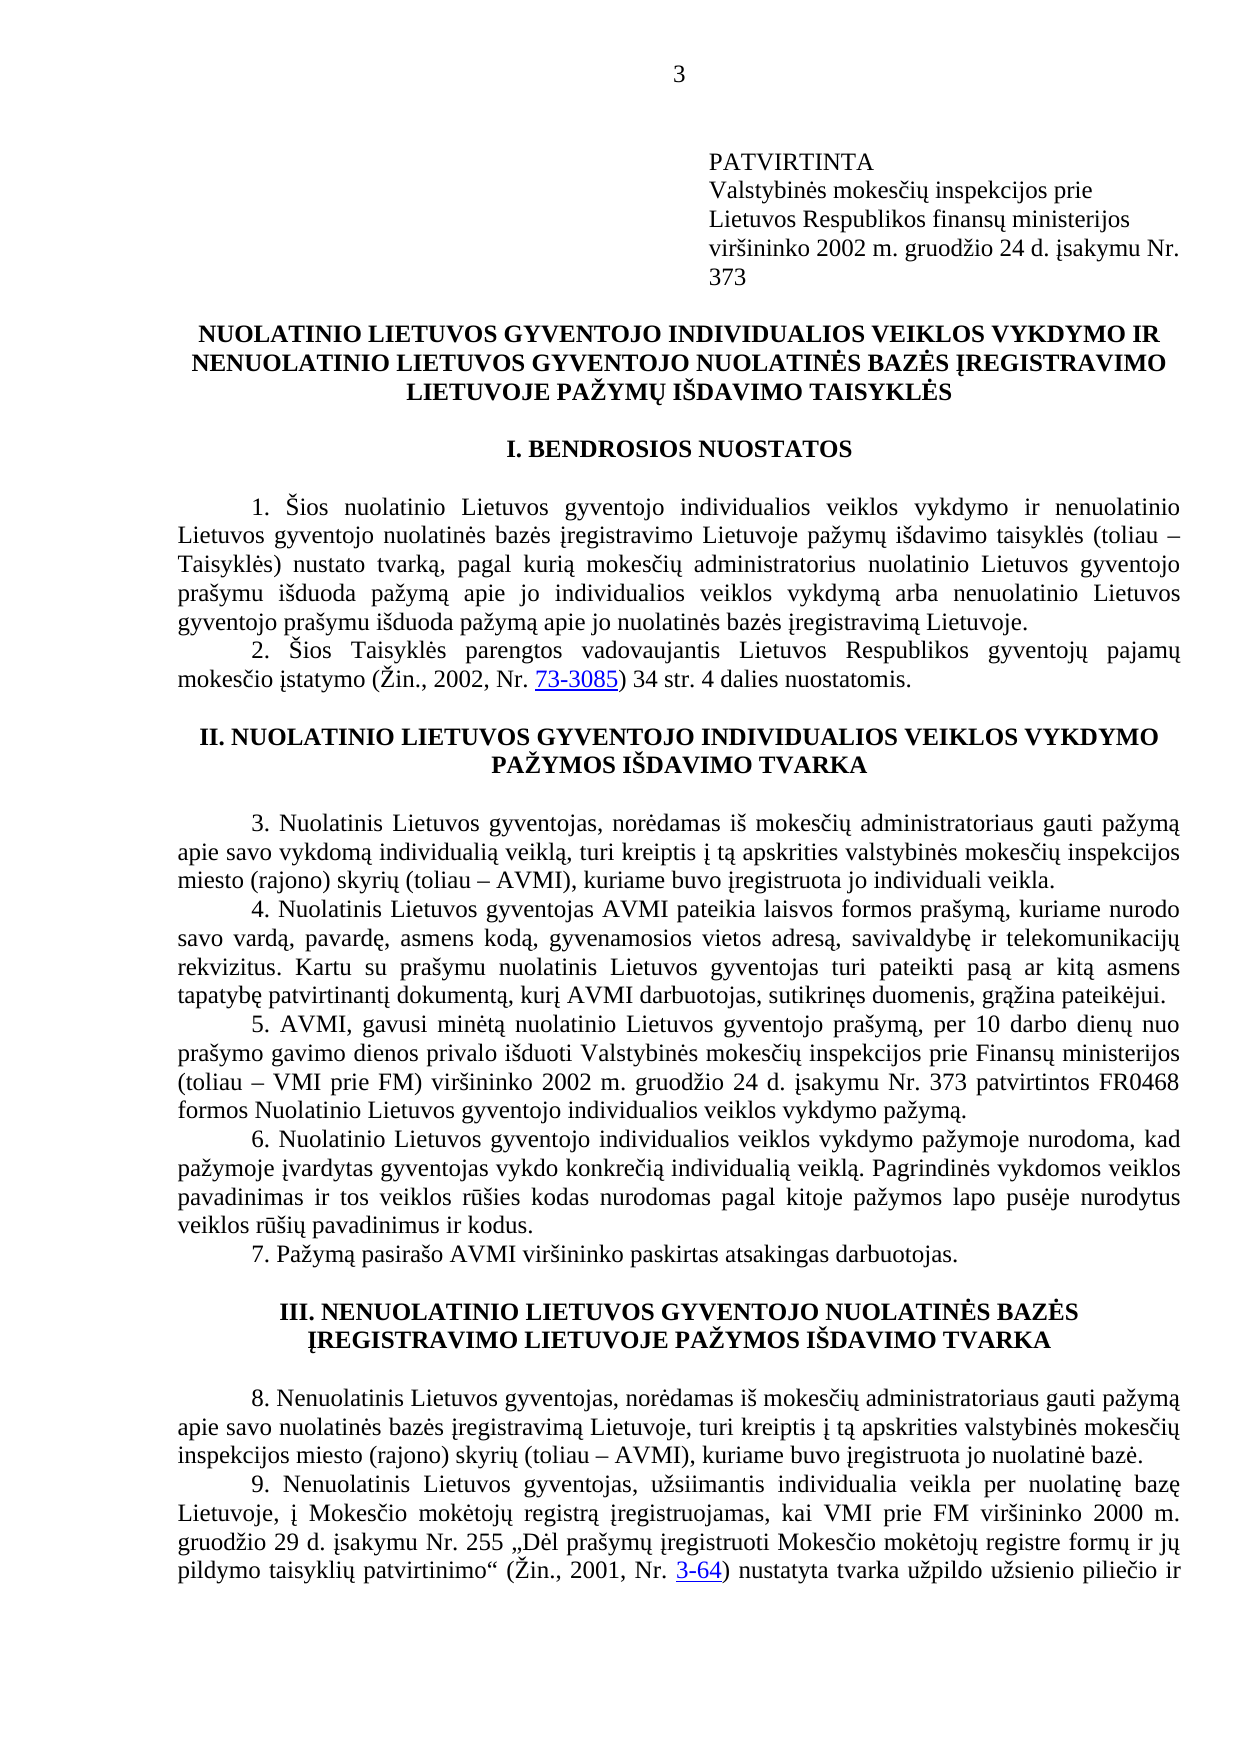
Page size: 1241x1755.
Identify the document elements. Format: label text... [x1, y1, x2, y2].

text NUOLATINIO LIETUVOS GYVENTOJO INDIVIDUALIOS VEIKLOS VYKDYMO IR NENUOLATINIO LIETUVOS GYVENTOJO NUOLATINĖS BAZĖS ĮREGISTRAVIMO LIETUVOJE PAŽYMŲ IŠDAVIMO TAISYKLĖS [177, 319, 1181, 406]
text Valstybinės mokesčių inspekcijos prie [177, 176, 1181, 204]
text I. BENDROSIOS NUOSTATOS [177, 434, 1181, 463]
text 373 [177, 262, 1181, 291]
text viršininko 2002 m. gruodžio 24 d. įsakymu Nr. [177, 233, 1181, 262]
text 8. Nenuolatinis Lietuvos gyventojas, norėdamas iš mokesčių administratoriaus gauti pažymą apie savo nuolatinės bazės įregistravimą Lietuvoje, turi kreiptis į tą apskrities valstybinės mokesčių inspekcijos miesto (rajono) skyrių (toliau – AVMI), kuriame buvo įregistruota jo nuolatinė bazė. [177, 1383, 1181, 1469]
text 4. Nuolatinis Lietuvos gyventojas AVMI pateikia laisvos formos prašymą, kuriame nurodo savo vardą, pavardę, asmens kodą, gyvenamosios vietos adresą, savivaldybę ir telekomunikacijų rekvizitus. Kartu su prašymu nuolatinis Lietuvos gyventojas turi pateikti pasą ar kitą asmens tapatybę patvirtinantį dokumentą, kurį AVMI darbuotojas, sutikrinęs duomenis, grąžina pateikėjui. [177, 894, 1181, 1009]
text 3. Nuolatinis Lietuvos gyventojas, norėdamas iš mokesčių administratoriaus gauti pažymą apie savo vykdomą individualią veiklą, turi kreiptis į tą apskrities valstybinės mokesčių inspekcijos miesto (rajono) skyrių (toliau – AVMI), kuriame buvo įregistruota jo individuali veikla. [177, 808, 1181, 894]
text II. NUOLATINIO LIETUVOS GYVENTOJO INDIVIDUALIOS VEIKLOS VYKDYMO PAŽYMOS IŠDAVIMO TVARKA [177, 722, 1181, 779]
text 5. AVMI, gavusi minėtą nuolatinio Lietuvos gyventojo prašymą, per 10 darbo dienų nuo prašymo gavimo dienos privalo išduoti Valstybinės mokesčių inspekcijos prie Finansų ministerijos (toliau – VMI prie FM) viršininko 2002 m. gruodžio 24 d. įsakymu Nr. 373 patvirtintos FR0468 formos Nuolatinio Lietuvos gyventojo individualios veiklos vykdymo pažymą. [177, 1009, 1181, 1124]
text 1. Šios nuolatinio Lietuvos gyventojo individualios veiklos vykdymo ir nenuolatinio Lietuvos gyventojo nuolatinės bazės įregistravimo Lietuvoje pažymų išdavimo taisyklės (toliau – Taisyklės) nustato tvarką, pagal kurią mokesčių administratorius nuolatinio Lietuvos gyventojo prašymu išduoda pažymą apie jo individualios veiklos vykdymą arba nenuolatinio Lietuvos gyventojo prašymu išduoda pažymą apie jo nuolatinės bazės įregistravimą Lietuvoje. [177, 492, 1181, 636]
text III. NENUOLATINIO LIETUVOS GYVENTOJO NUOLATINĖS BAZĖS ĮREGISTRAVIMO LIETUVOJE PAŽYMOS IŠDAVIMO TVARKA [177, 1297, 1181, 1354]
text PATVIRTINTA [177, 147, 1181, 176]
text 2. Šios Taisyklės parengtos vadovaujantis Lietuvos Respublikos gyventojų pajamų mokesčio įstatymo (Žin., 2002, Nr. 73-3085) 34 str. 4 dalies nuostatomis. [177, 636, 1181, 693]
text 6. Nuolatinio Lietuvos gyventojo individualios veiklos vykdymo pažymoje nurodoma, kad pažymoje įvardytas gyventojas vykdo konkrečią individualią veiklą. Pagrindinės vykdomos veiklos pavadinimas ir tos veiklos rūšies kodas nurodomas pagal kitoje pažymos lapo pusėje nurodytus veiklos rūšių pavadinimus ir kodus. [177, 1124, 1181, 1239]
text Lietuvos Respublikos finansų ministerijos [177, 204, 1181, 233]
text 9. Nenuolatinis Lietuvos gyventojas, užsiimantis individualia veikla per nuolatinę bazę Lietuvoje, į Mokesčio mokėtojų registrą įregistruojamas, kai VMI prie FM viršininko 2000 m. gruodžio 29 d. įsakymu Nr. 255 „Dėl prašymų įregistruoti Mokesčio mokėtojų registre formų ir jų pildymo taisyklių patvirtinimo“ (Žin., 2001, Nr. 3-64) nustatyta tvarka užpildo užsienio piliečio ir [177, 1469, 1181, 1584]
text 7. Pažymą pasirašo AVMI viršininko paskirtas atsakingas darbuotojas. [177, 1239, 1181, 1268]
